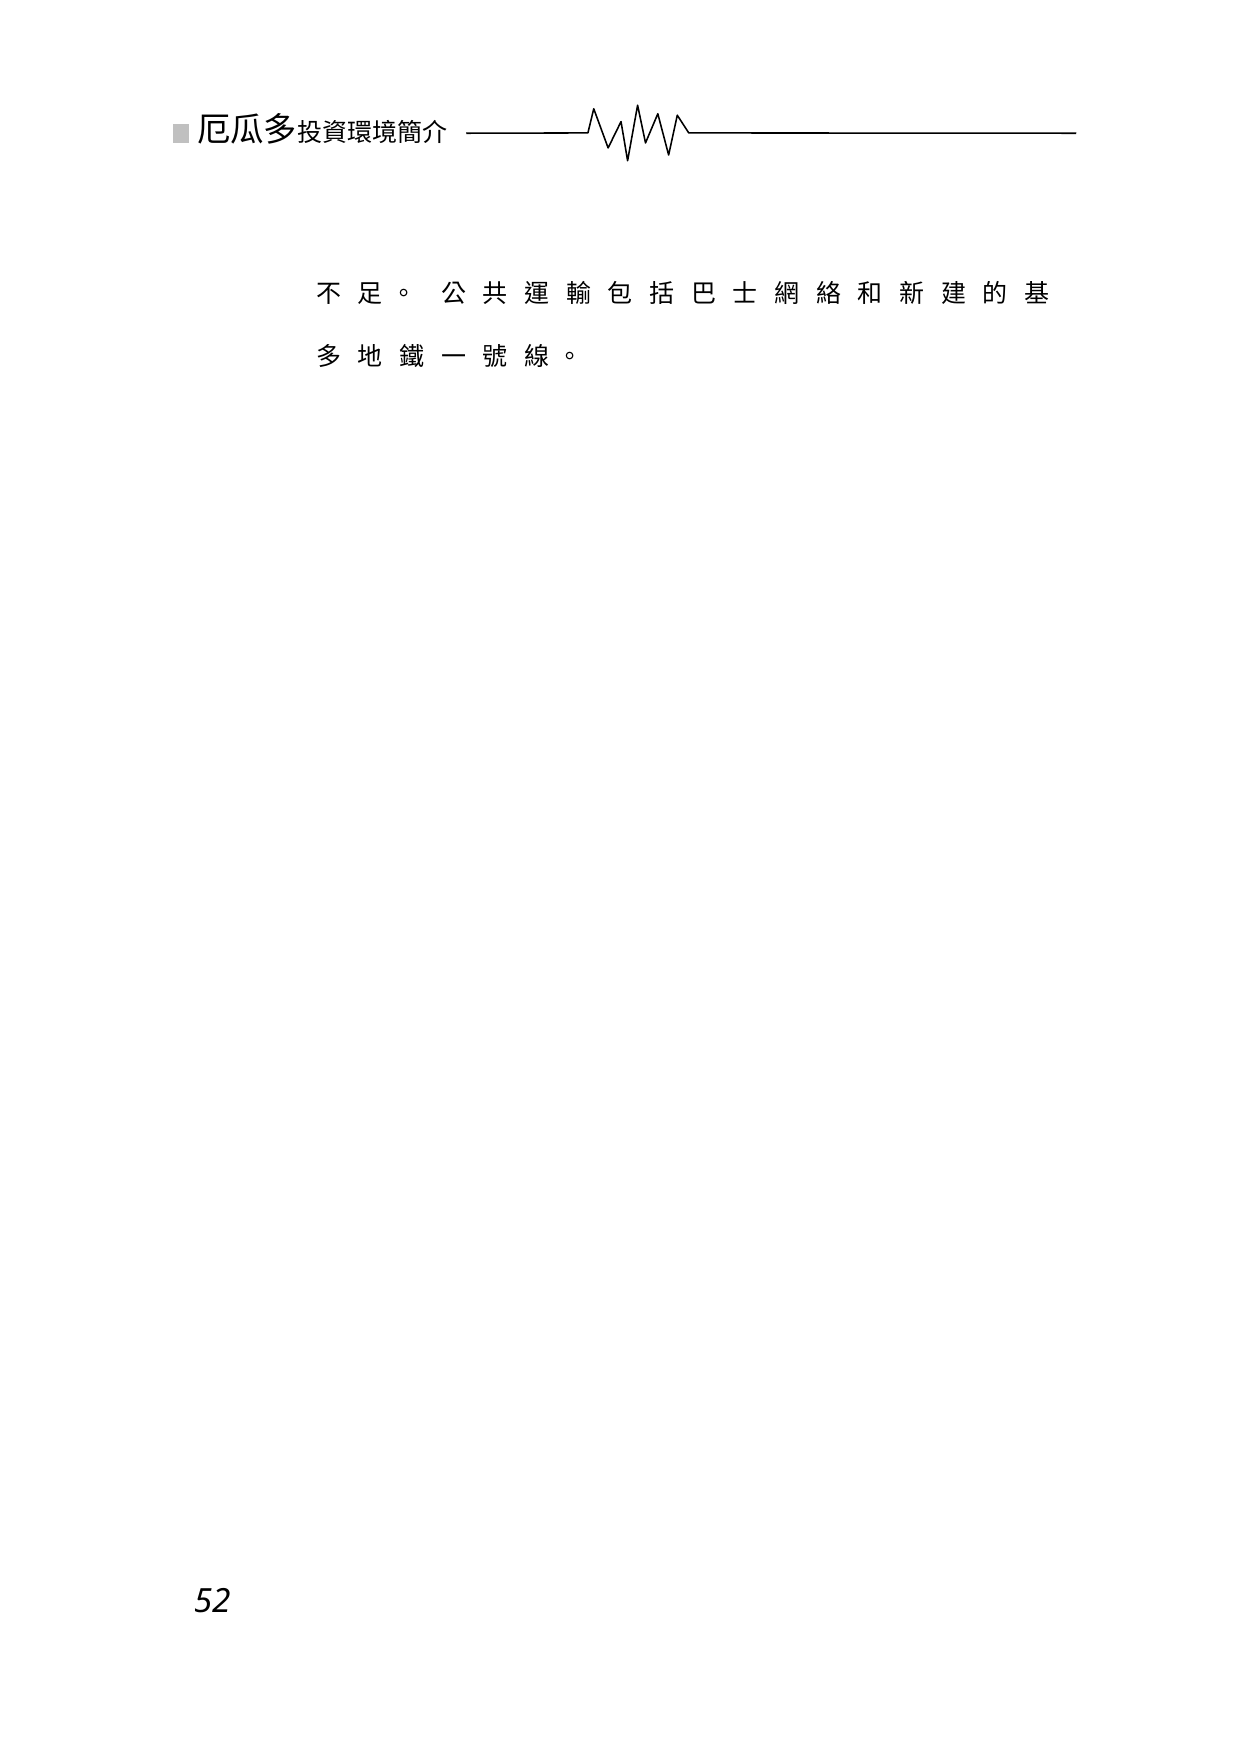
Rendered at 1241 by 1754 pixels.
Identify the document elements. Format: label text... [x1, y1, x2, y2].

text 不足。公共運輸包括巴士網絡和新建的基多地鐵一號線。 [281, 250, 1058, 375]
